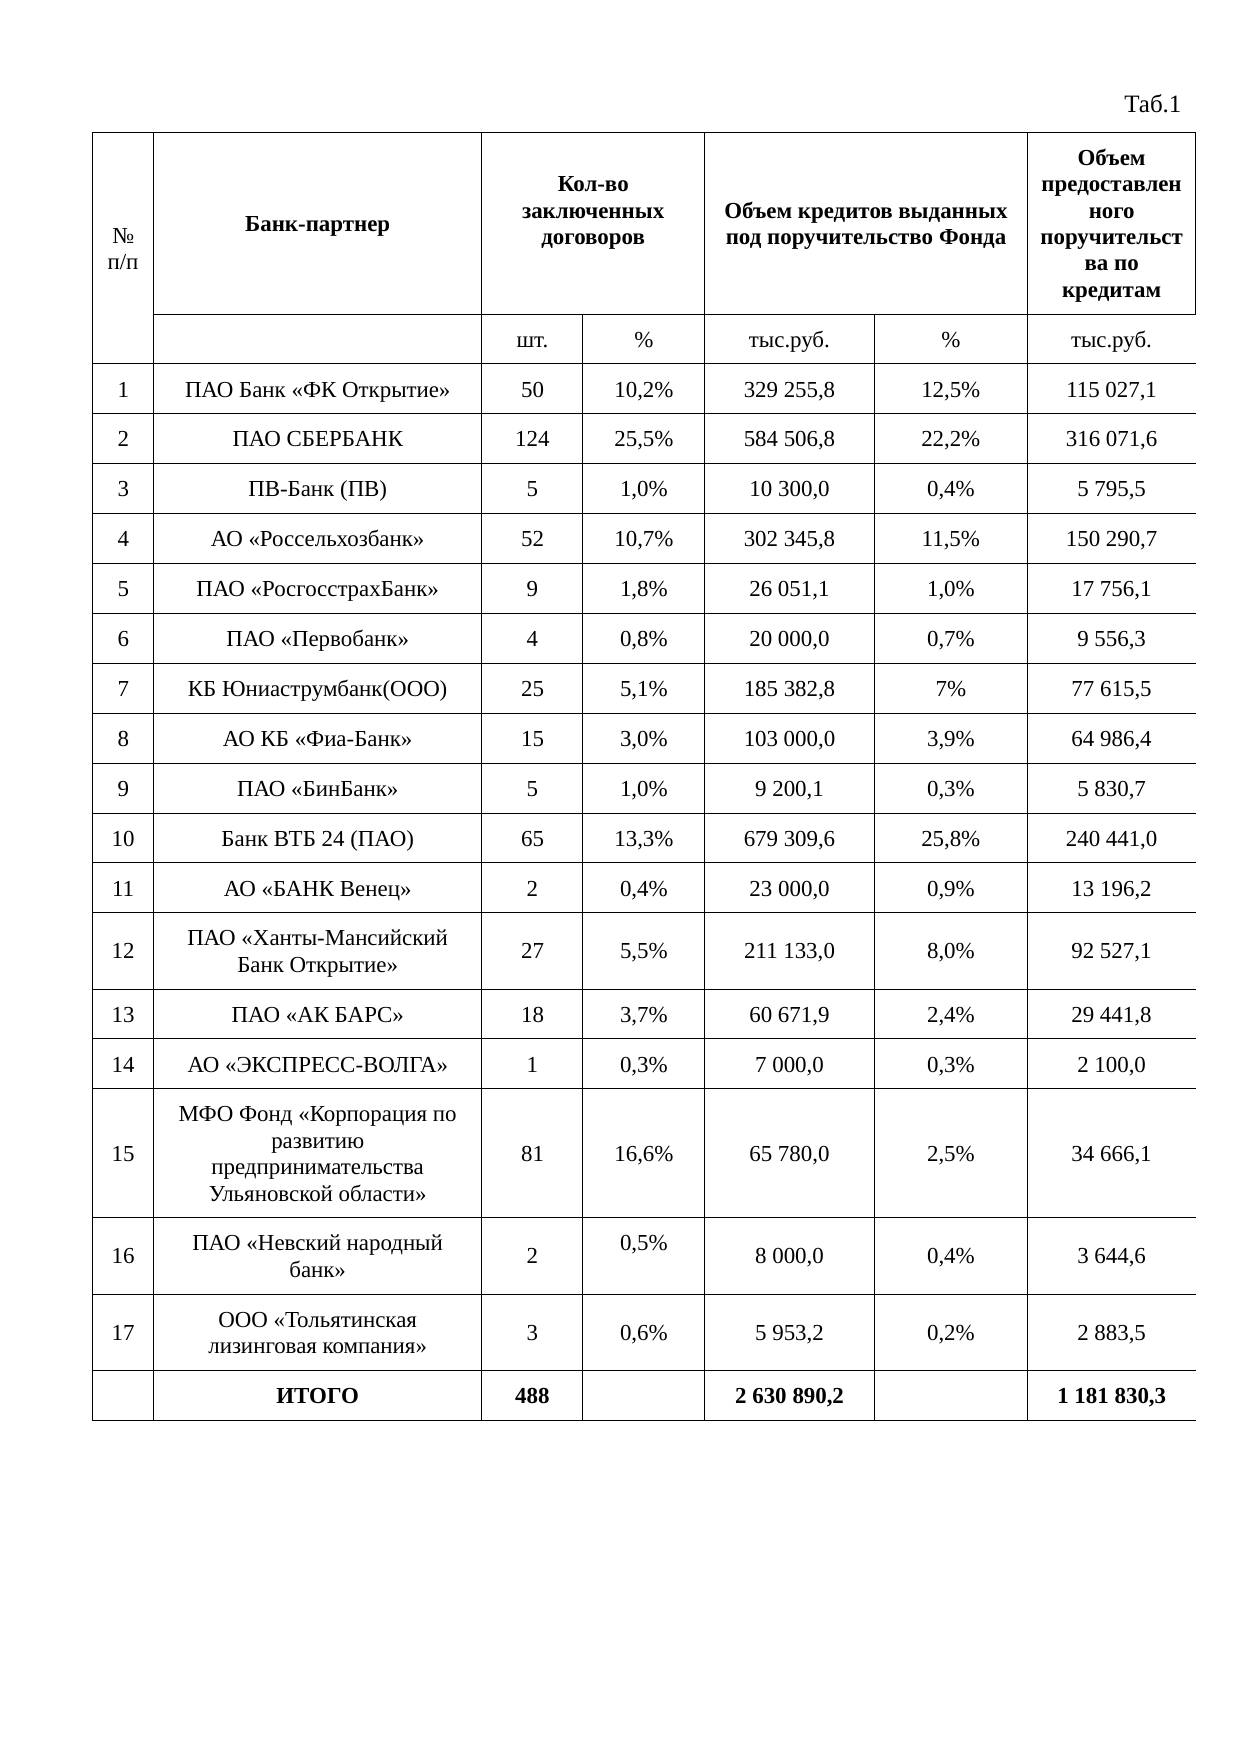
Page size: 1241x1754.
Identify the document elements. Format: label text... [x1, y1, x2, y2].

table_cell 1,0% [875, 564, 1027, 613]
table_cell 4 [93, 514, 153, 563]
table_header Объем предоставленного поручительства по кредитам [1028, 133, 1195, 313]
table_cell 8 000,0 [705, 1218, 874, 1293]
table_cell 5 [482, 764, 582, 812]
table_cell 34 666,1 [1028, 1089, 1196, 1217]
table_cell ПАО «БинБанк» [154, 764, 481, 812]
table_cell 0,8% [583, 614, 704, 663]
table_cell 329 255,8 [705, 364, 874, 413]
table_cell 1 [482, 1039, 582, 1088]
table_cell 0,4% [583, 863, 704, 912]
table_cell 50 [482, 364, 582, 413]
table_cell 5,5% [583, 913, 704, 988]
table_cell 2 100,0 [1028, 1039, 1196, 1088]
table_cell 0,4% [875, 464, 1027, 513]
table_cell 7% [875, 664, 1027, 713]
table_cell 11,5% [875, 514, 1027, 563]
table_cell 0,3% [875, 1039, 1027, 1088]
table_cell 6 [93, 614, 153, 663]
table_cell 15 [93, 1089, 153, 1217]
table_cell тыс.руб. [1028, 315, 1196, 363]
table_cell ПАО Банк «ФК Открытие» [154, 364, 481, 413]
table_cell 584 506,8 [705, 414, 874, 463]
table_cell 9 [482, 564, 582, 613]
table_cell 1,8% [583, 564, 704, 613]
table_cell [583, 1371, 704, 1419]
table_cell 211 133,0 [705, 913, 874, 988]
table_cell 65 [482, 814, 582, 862]
table_cell 16,6% [583, 1089, 704, 1217]
table_cell % [583, 315, 704, 363]
table_cell 0,4% [875, 1218, 1027, 1293]
table_cell ПАО «РосгосстрахБанк» [154, 564, 481, 613]
table_cell 5 830,7 [1028, 764, 1196, 812]
table_cell 14 [93, 1039, 153, 1088]
table_cell 26 051,1 [705, 564, 874, 613]
table_cell 7 [93, 664, 153, 713]
table_cell ПАО «Невский народный банк» [154, 1218, 481, 1293]
table_cell 2 [482, 1218, 582, 1293]
table_cell 2 883,5 [1028, 1295, 1196, 1370]
table_cell 488 [482, 1371, 582, 1419]
table_cell 52 [482, 514, 582, 563]
table_cell 2 [482, 863, 582, 912]
table_cell 1,0% [583, 764, 704, 812]
table_cell 17 756,1 [1028, 564, 1196, 613]
table_cell 115 027,1 [1028, 364, 1196, 413]
table_cell 20 000,0 [705, 614, 874, 663]
table_cell 8,0% [875, 913, 1027, 988]
table_cell 13,3% [583, 814, 704, 862]
table_cell 0,7% [875, 614, 1027, 663]
table_cell ПАО «Первобанк» [154, 614, 481, 663]
table_cell 2,4% [875, 990, 1027, 1038]
table_cell 3,0% [583, 714, 704, 762]
table_cell 0,6% [583, 1295, 704, 1370]
table_cell ООО «Тольятинская лизинговая компания» [154, 1295, 481, 1370]
table_cell 25,8% [875, 814, 1027, 862]
table_cell 27 [482, 913, 582, 988]
table_cell [875, 1371, 1027, 1419]
table_cell 103 000,0 [705, 714, 874, 762]
table_cell 0,5% [583, 1218, 704, 1293]
table_cell 5 953,2 [705, 1295, 874, 1370]
table_cell 77 615,5 [1028, 664, 1196, 713]
table_cell 18 [482, 990, 582, 1038]
table_cell 302 345,8 [705, 514, 874, 563]
table_header Объем кредитов выданных под поручительство Фонда [705, 133, 1027, 313]
table_cell 65 780,0 [705, 1089, 874, 1217]
table_cell % [875, 315, 1027, 363]
table_header Кол-во заключенных договоров [482, 133, 704, 313]
table_cell 2 [93, 414, 153, 463]
table_cell 25,5% [583, 414, 704, 463]
table_cell [154, 315, 481, 363]
table_cell 15 [482, 714, 582, 762]
table_cell ПАО «Ханты-Мансийский Банк Открытие» [154, 913, 481, 988]
table_cell ПАО СБЕРБАНК [154, 414, 481, 463]
table_cell 185 382,8 [705, 664, 874, 713]
table_cell ИТОГО [154, 1371, 481, 1419]
table_cell 10,2% [583, 364, 704, 413]
table_cell 9 200,1 [705, 764, 874, 812]
table_header Банк-партнер [154, 133, 481, 313]
table_cell 2 630 890,2 [705, 1371, 874, 1419]
table_cell 5 [93, 564, 153, 613]
table_cell 1 [93, 364, 153, 413]
table_cell АО «ЭКСПРЕСС-ВОЛГА» [154, 1039, 481, 1088]
table_cell 23 000,0 [705, 863, 874, 912]
table_cell 3 [482, 1295, 582, 1370]
table_cell 124 [482, 414, 582, 463]
table_header № п/п [93, 133, 153, 363]
table_cell тыс.руб. [705, 315, 874, 363]
table_cell 13 [93, 990, 153, 1038]
table_cell 3 [93, 464, 153, 513]
table_cell 10,7% [583, 514, 704, 563]
table_cell 17 [93, 1295, 153, 1370]
table_cell 1 181 830,3 [1028, 1371, 1196, 1419]
table_cell 2,5% [875, 1089, 1027, 1217]
text Таб.1 [103, 89, 1181, 117]
table_cell 7 000,0 [705, 1039, 874, 1088]
table_cell 92 527,1 [1028, 913, 1196, 988]
table_cell 3 644,6 [1028, 1218, 1196, 1293]
table_cell 10 300,0 [705, 464, 874, 513]
table_cell 150 290,7 [1028, 514, 1196, 563]
table_cell 9 556,3 [1028, 614, 1196, 663]
table_cell 81 [482, 1089, 582, 1217]
table_cell АО «Россельхозбанк» [154, 514, 481, 563]
table_cell 13 196,2 [1028, 863, 1196, 912]
table_cell АО «БАНК Венец» [154, 863, 481, 912]
table_cell 11 [93, 863, 153, 912]
table_cell КБ Юниаструмбанк(ООО) [154, 664, 481, 713]
table_cell 5 795,5 [1028, 464, 1196, 513]
table_cell 5,1% [583, 664, 704, 713]
table_cell 29 441,8 [1028, 990, 1196, 1038]
table_cell 3,7% [583, 990, 704, 1038]
table_cell АО КБ «Фиа-Банк» [154, 714, 481, 762]
table_cell 22,2% [875, 414, 1027, 463]
table_cell шт. [482, 315, 582, 363]
table_cell 679 309,6 [705, 814, 874, 862]
table_cell 0,2% [875, 1295, 1027, 1370]
table_cell 0,3% [875, 764, 1027, 812]
table_cell [93, 1371, 153, 1419]
table_cell 3,9% [875, 714, 1027, 762]
table_cell 8 [93, 714, 153, 762]
table_cell 0,9% [875, 863, 1027, 912]
table_cell 16 [93, 1218, 153, 1293]
table_cell 25 [482, 664, 582, 713]
table_cell ПАО «АК БАРС» [154, 990, 481, 1038]
table_cell 4 [482, 614, 582, 663]
table_cell 5 [482, 464, 582, 513]
table_cell 9 [93, 764, 153, 812]
table_cell 1,0% [583, 464, 704, 513]
table_cell МФО Фонд «Корпорация по развитию предпринимательства Ульяновской области» [154, 1089, 481, 1217]
table_cell 12 [93, 913, 153, 988]
table_cell 0,3% [583, 1039, 704, 1088]
table_cell 316 071,6 [1028, 414, 1196, 463]
table_cell 240 441,0 [1028, 814, 1196, 862]
table_cell Банк ВТБ 24 (ПАО) [154, 814, 481, 862]
table_cell 64 986,4 [1028, 714, 1196, 762]
table_cell 10 [93, 814, 153, 862]
table_cell ПВ-Банк (ПВ) [154, 464, 481, 513]
table_cell 60 671,9 [705, 990, 874, 1038]
table_cell 12,5% [875, 364, 1027, 413]
